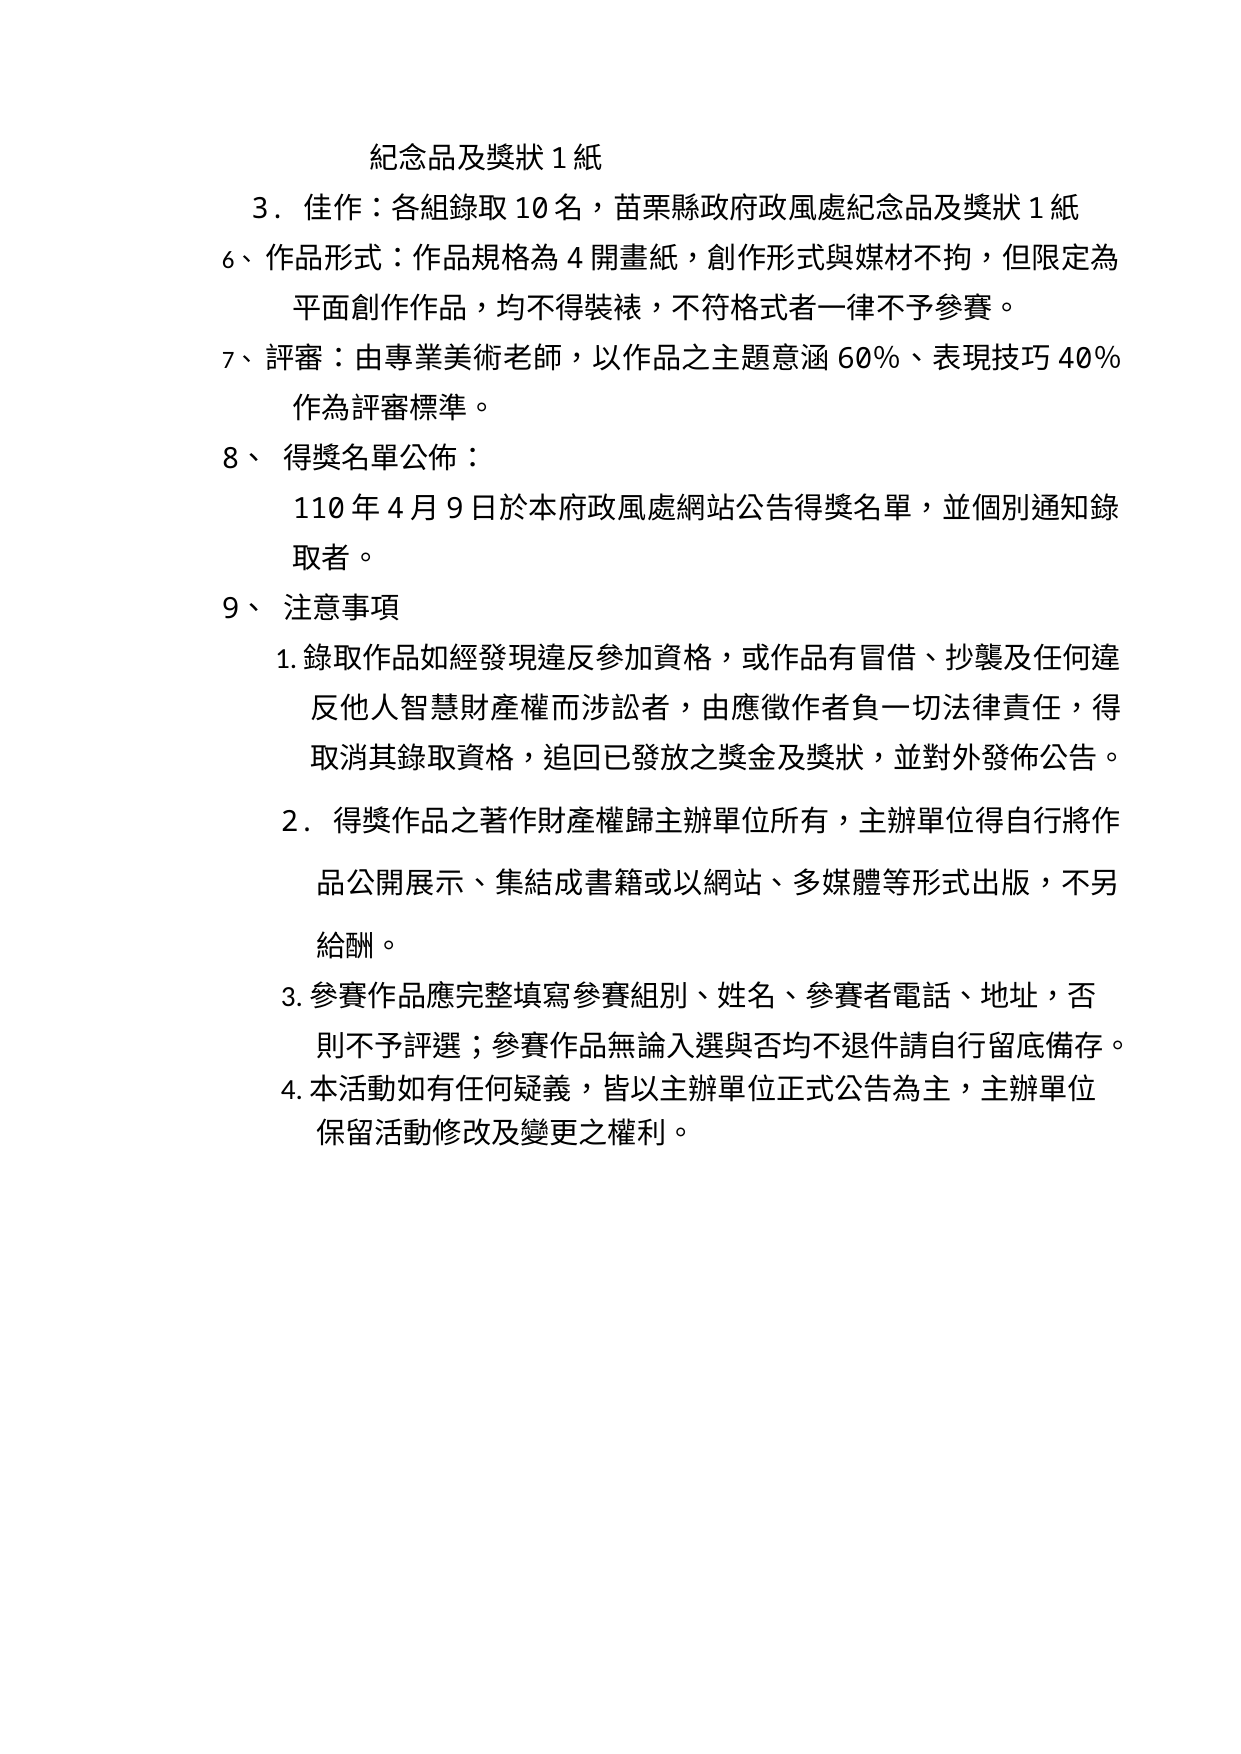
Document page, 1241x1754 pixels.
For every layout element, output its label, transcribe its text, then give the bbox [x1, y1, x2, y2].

list 參賽作品應完整填寫參賽組別、姓名、參賽者電話、地址，否則不予評選；參賽作品無論入選與否均不退件請自行留底備存。 [281, 964, 1122, 1064]
text 110年4月9日於本府政風處網站公告得獎名單，並個別通知錄取者。 [292, 477, 1122, 577]
list 佳作：各組錄取10名，苗栗縣政府政風處紀念品及獎狀1紙 [251, 177, 1122, 227]
list 得獎作品之著作財產權歸主辦單位所有，主辦單位得自行將作品公開展示、集結成書籍或以網站、多媒體等形式出版，不另給酬。 [281, 777, 1122, 964]
list 本活動如有任何疑義，皆以主辦單位正式公告為主，主辦單位保留活動修改及變更之權利。 [281, 1064, 1122, 1152]
list 錄取作品如經發現違反參加資格，或作品有冒借、抄襲及任何違反他人智慧財產權而涉訟者，由應徵作者負一切法律責任，得取消其錄取資格，追回已發放之獎金及獎狀，並對外發佈公告。 [275, 627, 1122, 777]
list 紀念品及獎狀1紙 [251, 127, 1122, 177]
list 注意事項 [222, 577, 1122, 627]
list 評審：由專業美術老師，以作品之主題意涵60％、表現技巧40％作為評審標準。 [222, 327, 1122, 427]
list 得獎名單公佈： [222, 427, 1122, 477]
list 作品形式：作品規格為4開畫紙，創作形式與媒材不拘，但限定為平面創作作品，均不得裝裱，不符格式者一律不予參賽。 [222, 227, 1122, 327]
